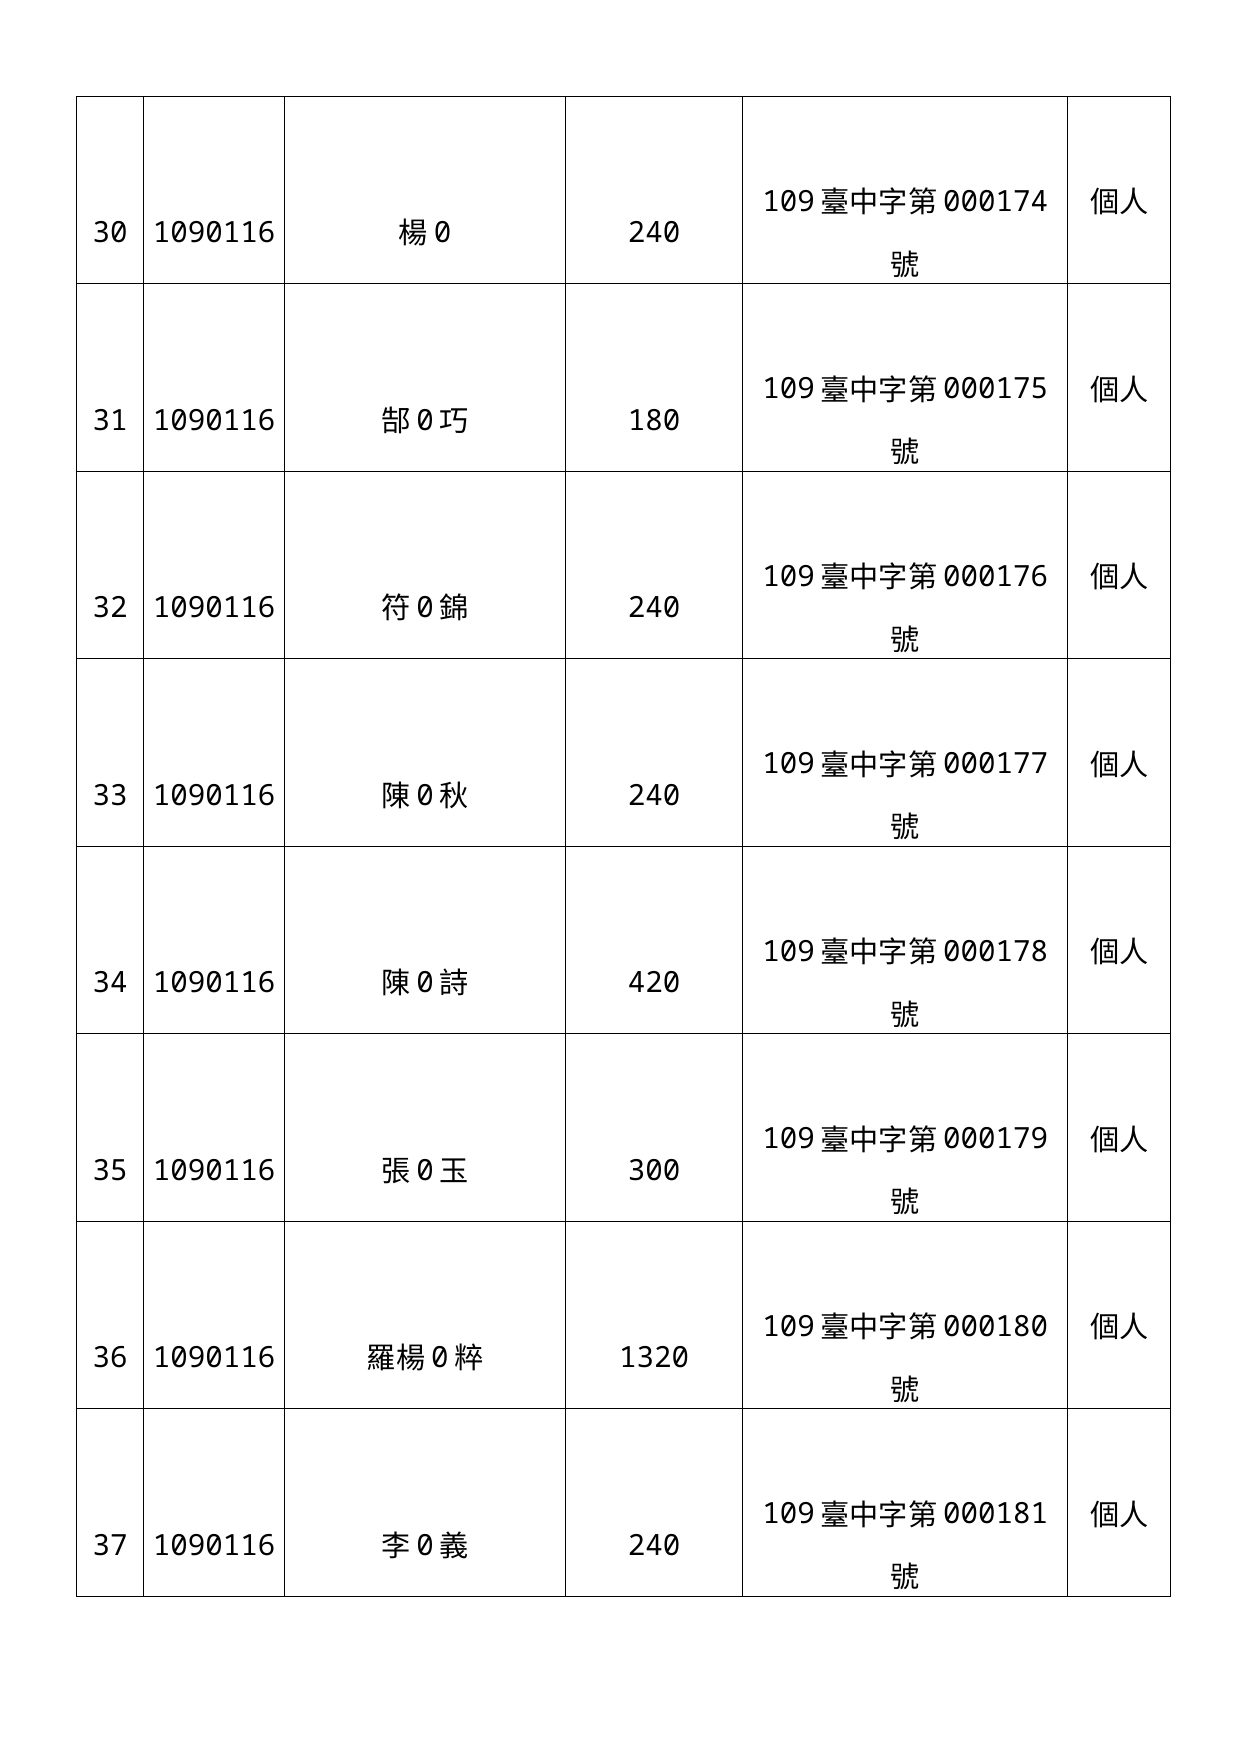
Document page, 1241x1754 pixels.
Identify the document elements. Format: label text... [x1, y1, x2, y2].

table_cell 陳0秋 [285, 659, 565, 846]
table_cell 36 [77, 1222, 143, 1408]
table_cell 張0玉 [285, 1034, 565, 1221]
table_cell 李0義 [285, 1409, 565, 1596]
table_cell 30 [77, 97, 143, 283]
table_cell 1090116 [144, 659, 284, 846]
table_cell 1090116 [144, 97, 284, 283]
table_cell 1320 [566, 1222, 742, 1408]
table_cell 109臺中字第000174號 [743, 97, 1067, 283]
table_cell 郜0巧 [285, 284, 565, 471]
table_cell 個人 [1068, 659, 1170, 846]
table_cell 個人 [1068, 1409, 1170, 1596]
table_cell 32 [77, 472, 143, 658]
table_cell 109臺中字第000176號 [743, 472, 1067, 658]
table_cell 37 [77, 1409, 143, 1596]
table_cell 109臺中字第000175號 [743, 284, 1067, 471]
table_cell 個人 [1068, 1034, 1170, 1221]
table_cell 羅楊0粹 [285, 1222, 565, 1408]
table_cell 35 [77, 1034, 143, 1221]
table_cell 240 [566, 659, 742, 846]
table_cell 個人 [1068, 847, 1170, 1033]
table_cell 1090116 [144, 472, 284, 658]
table_cell 180 [566, 284, 742, 471]
table_cell 109臺中字第000181號 [743, 1409, 1067, 1596]
table_cell 240 [566, 97, 742, 283]
table_cell 240 [566, 472, 742, 658]
table_cell 240 [566, 1409, 742, 1596]
table_cell 個人 [1068, 472, 1170, 658]
table_cell 33 [77, 659, 143, 846]
table_cell 34 [77, 847, 143, 1033]
table_cell 個人 [1068, 1222, 1170, 1408]
table_cell 1090116 [144, 1409, 284, 1596]
table_cell 1090116 [144, 847, 284, 1033]
table_cell 個人 [1068, 97, 1170, 283]
table_cell 109臺中字第000179號 [743, 1034, 1067, 1221]
table_cell 420 [566, 847, 742, 1033]
table_cell 1090116 [144, 284, 284, 471]
table_cell 個人 [1068, 284, 1170, 471]
table_cell 300 [566, 1034, 742, 1221]
table_cell 109臺中字第000177號 [743, 659, 1067, 846]
table_cell 1090116 [144, 1222, 284, 1408]
table_cell 楊0 [285, 97, 565, 283]
table_cell 109臺中字第000178號 [743, 847, 1067, 1033]
table_cell 31 [77, 284, 143, 471]
table_cell 符0錦 [285, 472, 565, 658]
table_cell 1090116 [144, 1034, 284, 1221]
table_cell 109臺中字第000180號 [743, 1222, 1067, 1408]
table_cell 陳0詩 [285, 847, 565, 1033]
